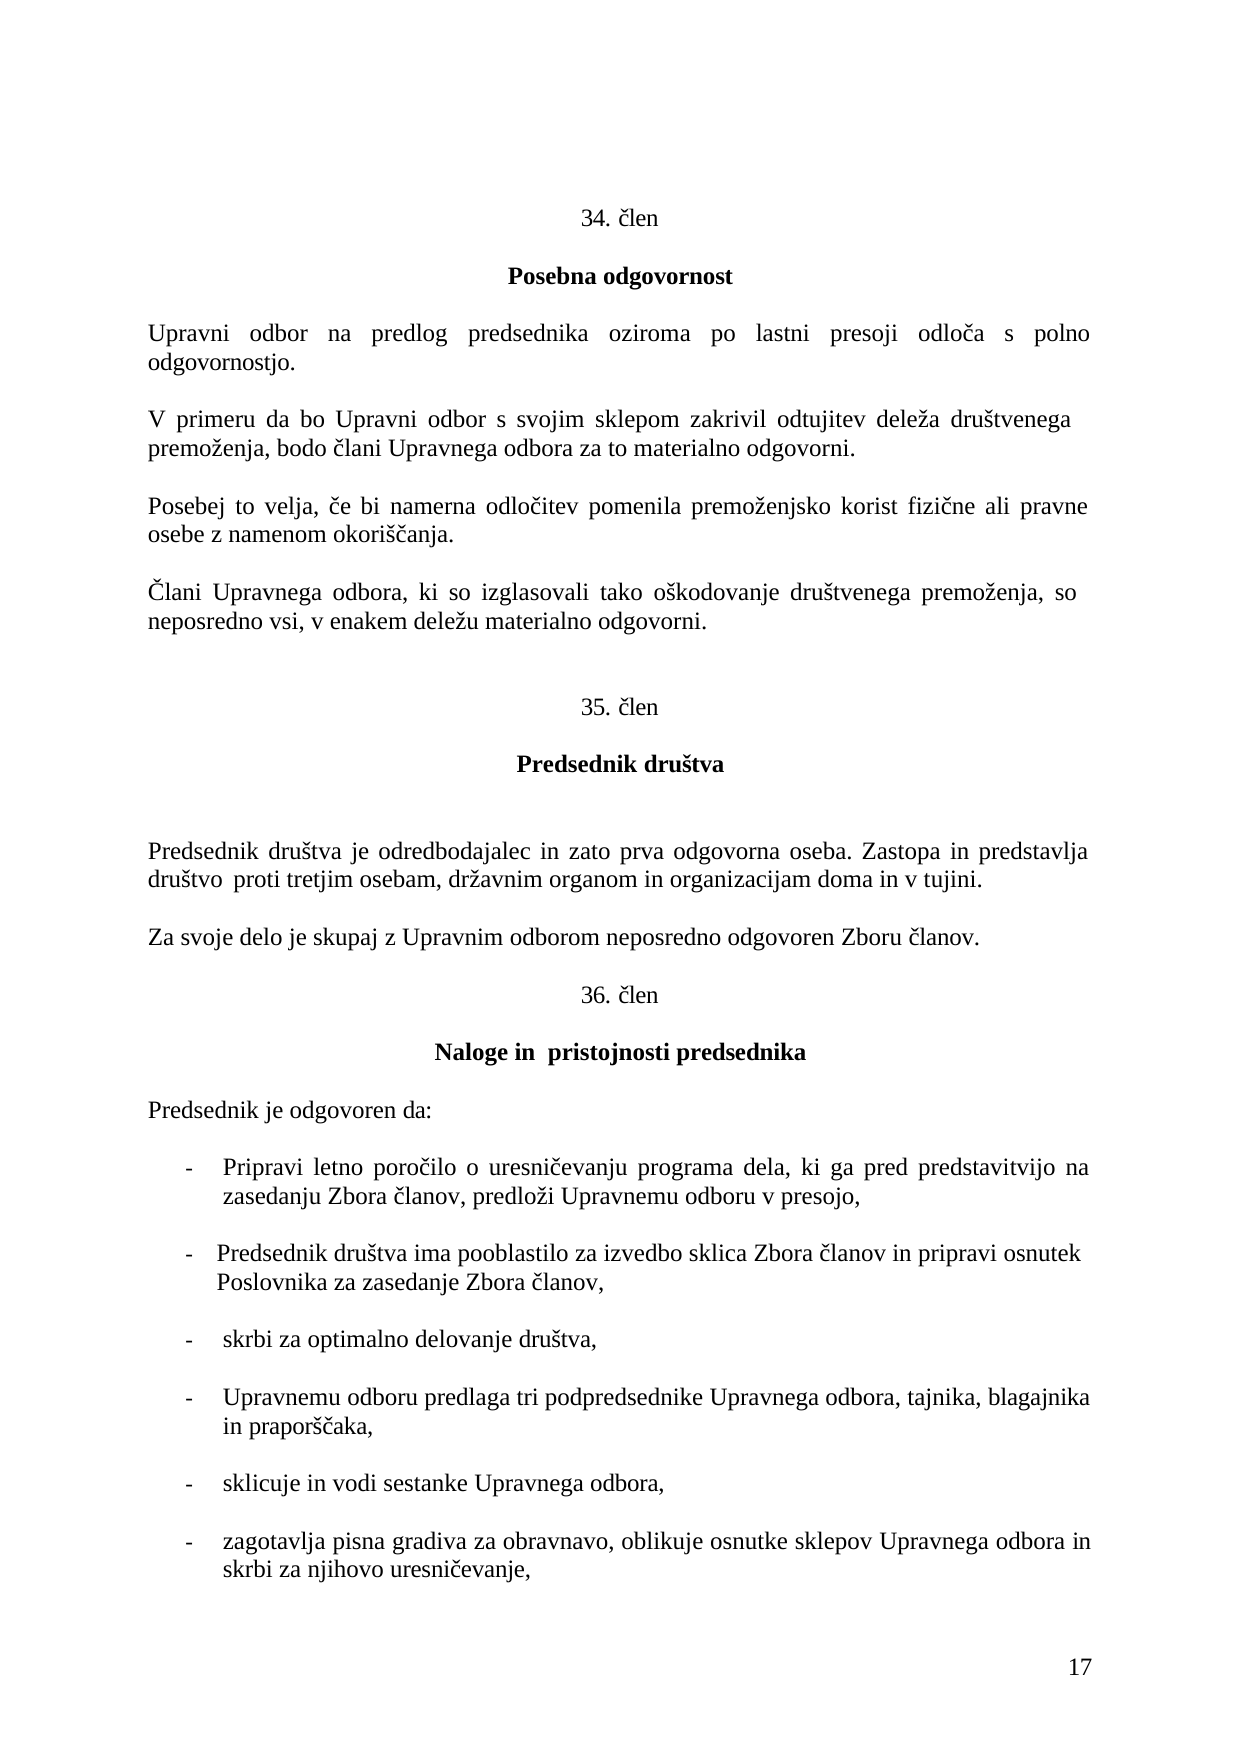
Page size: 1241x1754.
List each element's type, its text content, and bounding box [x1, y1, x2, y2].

list Upravnemu odboru predlaga tri podpredsednike Upravnega odbora, tajnika, blagajnika [185, 1382, 1107, 1411]
text V primeru da bo Upravni odbor s svojim sklepom zakrivil odtujitev deleža društvenega premoženja, bodo člani Upravnega odbora za to materialno odgovorni. [148, 404, 1107, 462]
list Pripravi letno poročilo o uresničevanju programa dela, ki ga pred predstavitvijo na zasedanju Zbora članov, predloži Upravnemu odboru v presojo, [185, 1152, 1093, 1209]
text in praporščaka, [223, 1411, 1107, 1439]
text Posebej to velja, če bi namerna odločitev pomenila premoženjsko korist fizične ali pravne osebe z namenom okoriščanja. [148, 491, 1107, 548]
list skrbi za optimalno delovanje društva, [185, 1324, 1107, 1353]
list sklicuje in vodi sestanke Upravnega odbora, [185, 1468, 1107, 1497]
list člen [581, 980, 1107, 1008]
text Predsednik društva je odredbodajalec in zato prva odgovorna oseba. Zastopa in predstavlja društvo proti tretjim osebam, državnim organom in organizacijam doma in v tujini. [148, 836, 1107, 893]
text skrbi za njihovo uresničevanje, [223, 1554, 1107, 1583]
text odgovornostjo. [148, 347, 1107, 376]
text Člani Upravnega odbora, ki so izglasovali tako oškodovanje društvenega premoženja, so neposredno vsi, v enakem deležu materialno odgovorni. [148, 577, 1107, 634]
text Posebna odgovornost [148, 261, 1093, 289]
list zagotavlja pisna gradiva za obravnavo, oblikuje osnutke sklepov Upravnega odbora in [185, 1526, 1107, 1554]
text Naloge in pristojnosti predsednika [148, 1037, 1093, 1066]
text Za svoje delo je skupaj z Upravnim odborom neposredno odgovoren Zboru članov. [148, 922, 1107, 951]
text Upravni odbor na predlog predsednika oziroma po lastni presoji odloča s polno [148, 318, 1107, 347]
text Predsednik društva [148, 749, 1093, 778]
list Predsednik društva ima pooblastilo za izvedbo sklica Zbora članov in pripravi osnutek Poslovnika za zasedanje Zbora članov, [185, 1238, 1083, 1296]
list člen [581, 692, 1107, 721]
text Predsednik je odgovoren da: [148, 1095, 1107, 1123]
list člen [581, 203, 1107, 232]
